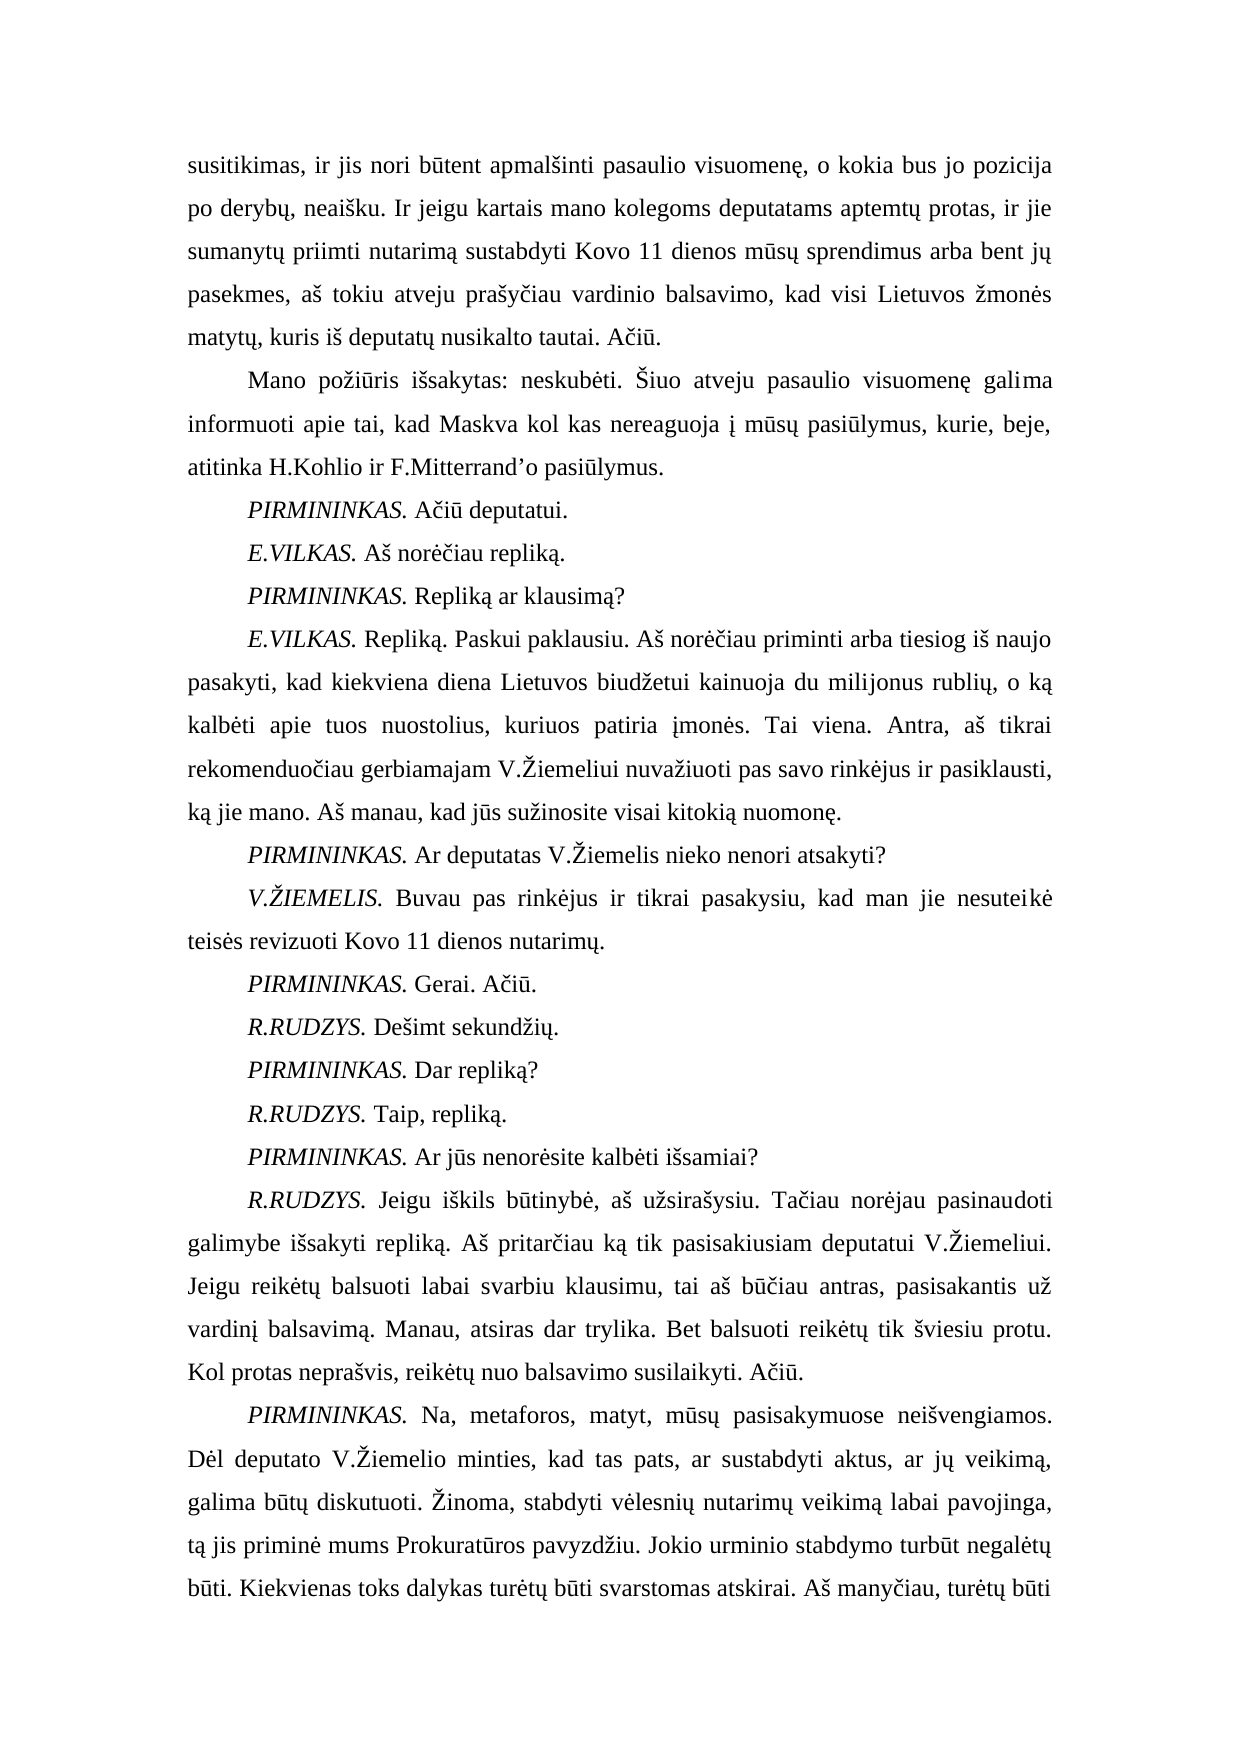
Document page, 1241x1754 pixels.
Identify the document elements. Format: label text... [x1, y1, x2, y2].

text E.VILKAS. Repliką. Paskui paklausiu. Aš norėčiau priminti arba tiesiog iš naujo pasakyti, kad kiekviena diena Lietuvos biudžetui kainuoja du mili­jonus rublių, o ką kalbėti apie tuos nuostolius, kuriuos patiria įmonės. Tai viena. Antra, aš tikrai rekomenduočiau gerbiamajam V.Žiemeliui nuvažiuo­ti pas savo rinkėjus ir pasiklausti, ką jie mano. Aš manau, kad jūs sužinosite visai kitokią nuomonę. [187, 624, 1053, 826]
text PIRMININKAS. Ačiū deputatui. [187, 495, 1053, 524]
text PIRMININKAS. Repliką ar klausimą? [187, 581, 1053, 610]
text R.RUDZYS. Taip, repliką. [187, 1099, 1053, 1127]
text R.RUDZYS. Dešimt sekundžių. [187, 1012, 1053, 1041]
text PIRMININKAS. Ar jūs nenorėsite kalbėti išsamiai? [187, 1142, 1053, 1171]
text PIRMININKAS. Ar deputatas V.Žiemelis nieko nenori atsakyti? [187, 840, 1053, 869]
text R.RUDZYS. Jeigu iškils būtinybė, aš užsirašysiu. Tačiau norėjau pasinau­doti galimybe išsakyti repliką. Aš pritarčiau ką tik pasisakiusiam deputatui V.Žiemeliui. Jeigu reikėtų balsuoti labai svarbiu klausimu, tai aš būčiau antras, pasisakantis už vardinį balsavimą. Manau, atsiras dar trylika. Bet balsuoti reikėtų tik šviesiu protu. Kol protas neprašvis, reikėtų nuo balsavi­mo susilaikyti. Ačiū. [187, 1185, 1053, 1386]
text E.VILKAS. Aš norėčiau repliką. [187, 538, 1053, 567]
text PIRMININKAS. Na, metaforos, matyt, mūsų pasisakymuose neišvengia­mos. Dėl deputato V.Žiemelio minties, kad tas pats, ar sustabdyti aktus, ar jų veikimą, galima būtų diskutuoti. Žinoma, stabdyti vėlesnių nutarimų veikimą labai pavojinga, tą jis priminė mums Prokuratūros pavyzdžiu. Jokio urminio stabdymo turbūt negalėtų būti. Kiekvienas toks dalykas turėtų būti svarstomas atskirai. Aš manyčiau, turėtų būti [187, 1401, 1053, 1602]
text Mano požiūris išsakytas: neskubėti. Šiuo atveju pasaulio visuomenę gali­ma informuoti apie tai, kad Maskva kol kas nereaguoja į mūsų pasiūlymus, kurie, beje, atitinka H.Kohlio ir F.Mitterrand’o pasiūlymus. [187, 366, 1053, 481]
text PIRMININKAS. Gerai. Ačiū. [187, 969, 1053, 998]
text susitikimas, ir jis nori būtent ap­malšinti pasaulio visuomenę, o kokia bus jo pozicija po derybų, neaišku. Ir jeigu kartais mano kolegoms deputatams aptemtų protas, ir jie sumanytų priimti nutarimą sustabdyti Kovo 11 dienos mūsų sprendimus arba bent jų pasekmes, aš tokiu atveju prašyčiau vardinio balsavimo, kad visi Lietuvos žmonės matytų, kuris iš deputatų nusikalto tautai. Ačiū. [187, 150, 1053, 351]
text PIRMININKAS. Dar repliką? [187, 1056, 1053, 1084]
text V.ŽIEMELIS. Buvau pas rinkėjus ir tikrai pasakysiu, kad man jie nesutei­kė teisės revizuoti Kovo 11 dienos nutarimų. [187, 883, 1053, 955]
